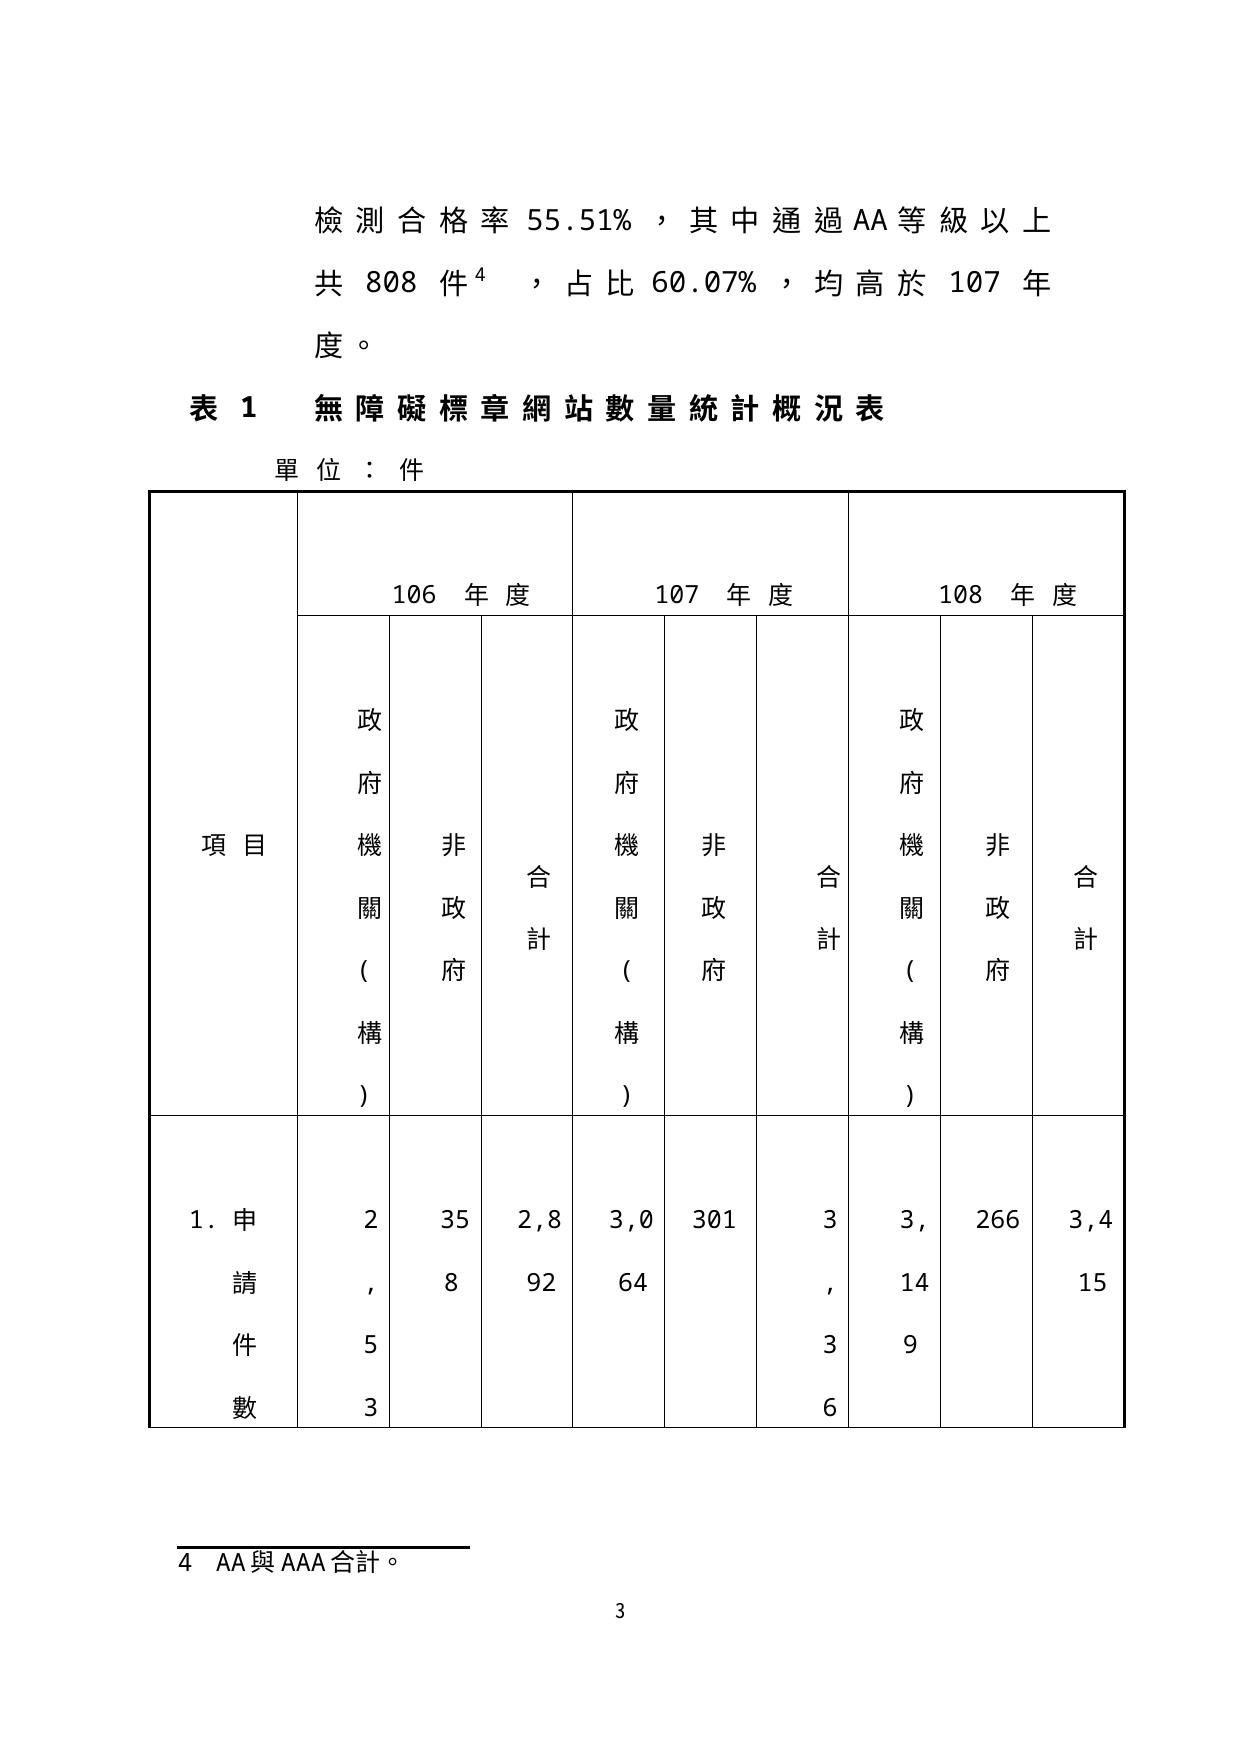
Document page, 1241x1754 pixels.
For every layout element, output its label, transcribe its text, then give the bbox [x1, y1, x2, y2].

table_cell 3,415 [1033, 1116, 1123, 1427]
table_cell 3,064 [573, 1116, 664, 1427]
table_header 項目 [151, 493, 297, 1115]
table_cell 合計 [1033, 616, 1123, 1115]
table_cell 政府機關(構) [298, 616, 389, 1115]
table_header 106年度 [298, 493, 572, 615]
table_cell 358 [390, 1116, 481, 1427]
table_cell 政府機關(構) [849, 616, 940, 1115]
table_cell 非政府 [665, 616, 756, 1115]
table_cell 2,53 [298, 1116, 389, 1427]
table_cell 合計 [482, 616, 572, 1115]
text AA與AAA合計。 [177, 1548, 1063, 1577]
table_cell 合計 [757, 616, 848, 1115]
table_cell 3,36 [757, 1116, 848, 1427]
table_cell 3,149 [849, 1116, 940, 1427]
table_header 107年度 [573, 493, 848, 615]
text 檢測合格率55.51%，其中通過AA等級以上共808件，占比60.07%，均高於107年度。 [271, 177, 1058, 365]
table_cell 2,892 [482, 1116, 572, 1427]
table_cell 非政府 [390, 616, 481, 1115]
table_header 108年度 [849, 493, 1123, 615]
table_cell 1.申請件數 [151, 1116, 297, 1427]
table_cell 政府機關(構) [573, 616, 664, 1115]
table_cell 非政府 [941, 616, 1032, 1115]
text 表1 無障礙標章網站數量統計概況表 單位：件 [138, 365, 1102, 490]
table_cell 266 [941, 1116, 1032, 1427]
table_cell 301 [665, 1116, 756, 1427]
